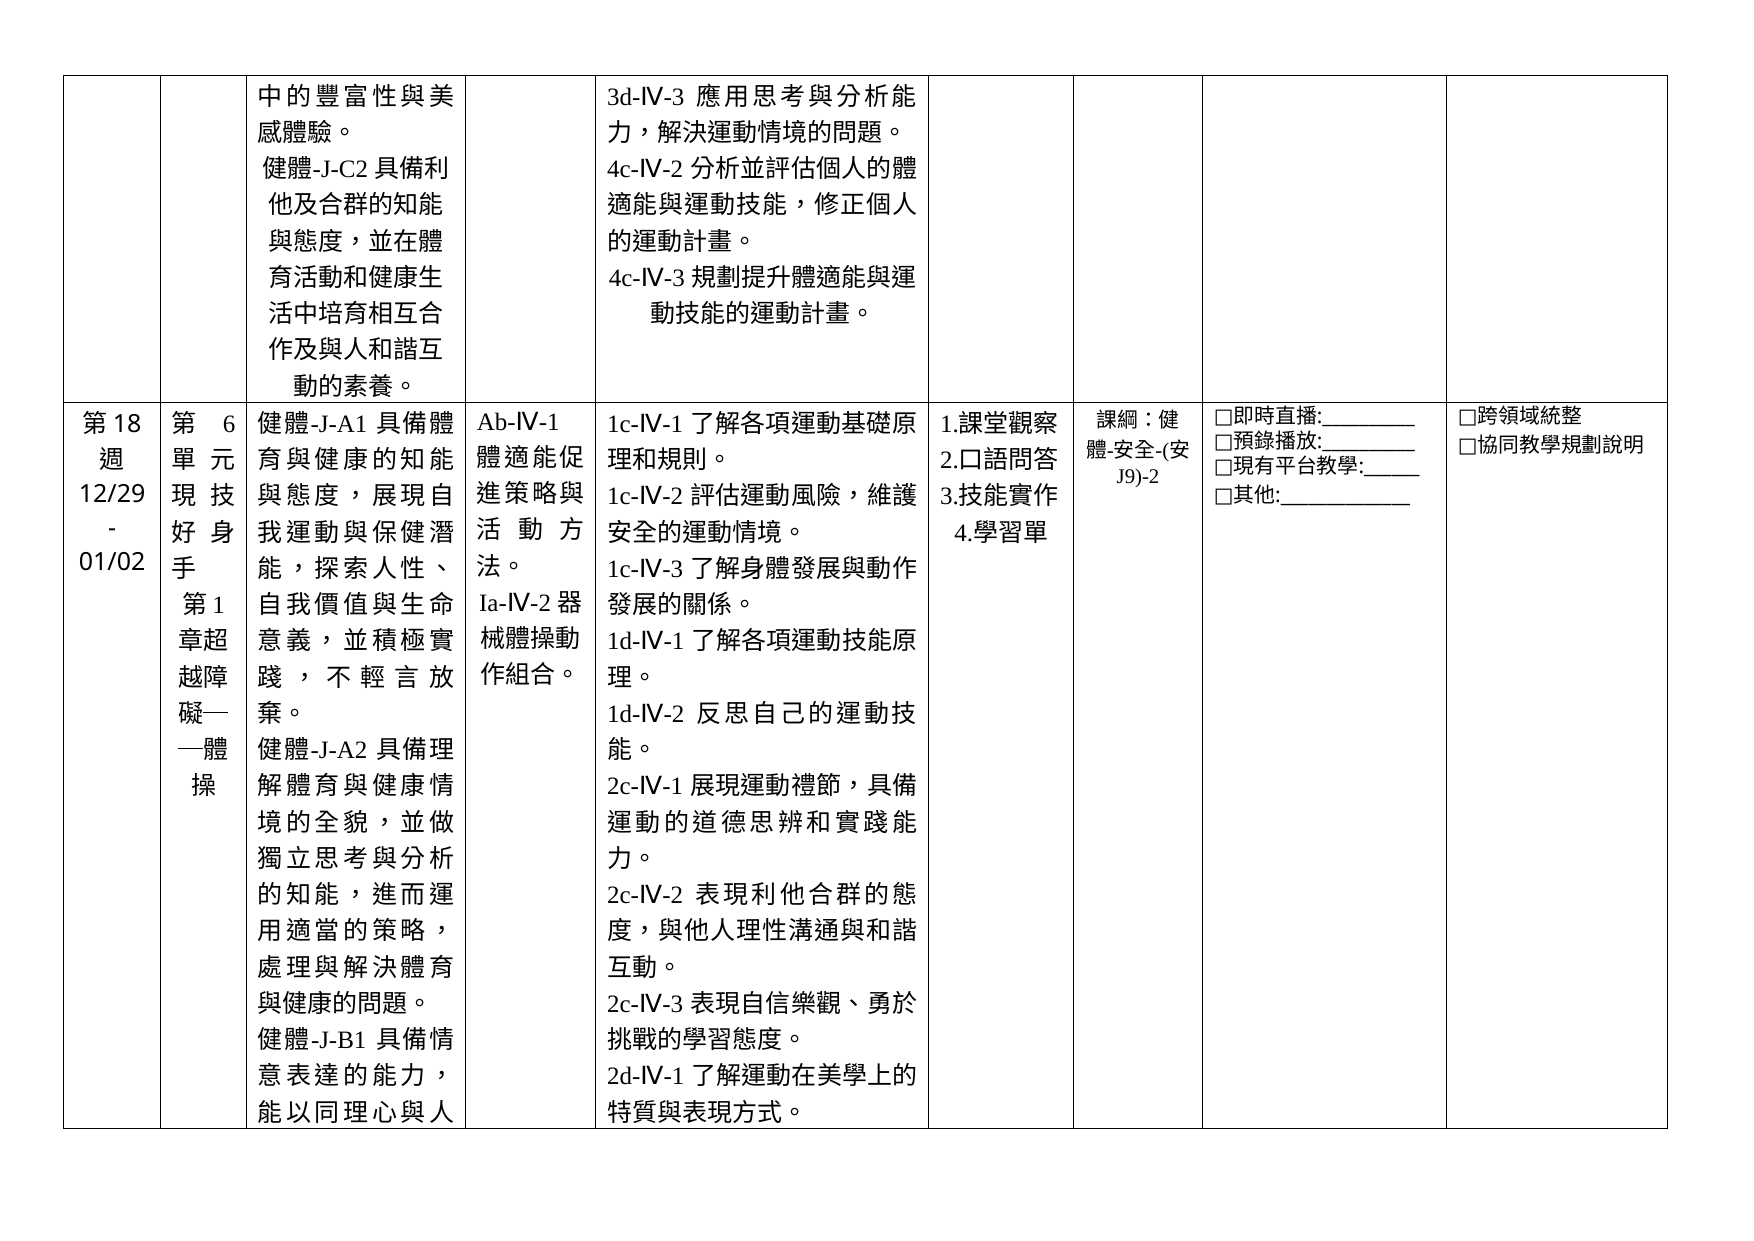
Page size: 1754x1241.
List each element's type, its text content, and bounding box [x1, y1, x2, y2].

table_cell [1074, 76, 1202, 402]
table_cell 1.課堂觀察 2.口語問答 3.技能實作 4.學習單 [929, 403, 1073, 1128]
table_cell □跨領域統整 □協同教學規劃說明 [1447, 403, 1667, 1128]
table_cell 課綱：健體-安全-(安J9)-2 [1074, 403, 1202, 1128]
table_cell 第18週 12/29-01/02 [64, 403, 160, 1128]
table_cell 第6單元現技好身手 第1章超越障礙──體操 [161, 403, 246, 1128]
table_cell 3d-Ⅳ-3 應用思考與分析能力，解決運動情境的問題。 4c-Ⅳ-2 分析並評估個人的體適能與運動技能，修正個人的運動計畫。 4c-Ⅳ-3 規劃提升體適能與運動技能的運動計畫。 [596, 76, 928, 402]
table_cell [64, 76, 160, 402]
table_cell 健體-J-A1 具備體育與健康的知能與態度，展現自我運動與保健潛能，探索人性、自我價值與生命意義，並積極實踐，不輕言放棄。 健體-J-A2 具備理解體育與健康情境的全貌，並做獨立思考與分析的知能，進而運用適當的策略，處理與解決體育與健康的問題。 健體-J-B1 具備情意表達的能力，能以同理心與人 [247, 403, 465, 1128]
table_cell □即時直播:__________ □預錄播放:__________ □現有平台教學:______ □其他:______________ [1203, 403, 1446, 1128]
table_cell [929, 76, 1073, 402]
table_cell 中的豐富性與美感體驗。 健體-J-C2 具備利他及合群的知能與態度，並在體育活動和健康生活中培育相互合作及與人和諧互動的素養。 [247, 76, 465, 402]
table_cell [1447, 76, 1667, 402]
table_cell [466, 76, 595, 402]
table_cell 1c-Ⅳ-1 了解各項運動基礎原理和規則。 1c-Ⅳ-2 評估運動風險，維護安全的運動情境。 1c-Ⅳ-3 了解身體發展與動作發展的關係。 1d-Ⅳ-1 了解各項運動技能原理。 1d-Ⅳ-2 反思自己的運動技能。 2c-Ⅳ-1 展現運動禮節，具備運動的道德思辨和實踐能力。 2c-Ⅳ-2 表現利他合群的態度，與他人理性溝通與和諧互動。 2c-Ⅳ-3 表現自信樂觀、勇於挑戰的學習態度。 2d-Ⅳ-1 了解運動在美學上的特質與表現方式。 [596, 403, 928, 1128]
table_cell [161, 76, 246, 402]
table_cell Ab-Ⅳ-1 體適能促進策略與活動方法。 Ia-Ⅳ-2 器械體操動作組合。 [466, 403, 595, 1128]
table_cell [1203, 76, 1446, 402]
